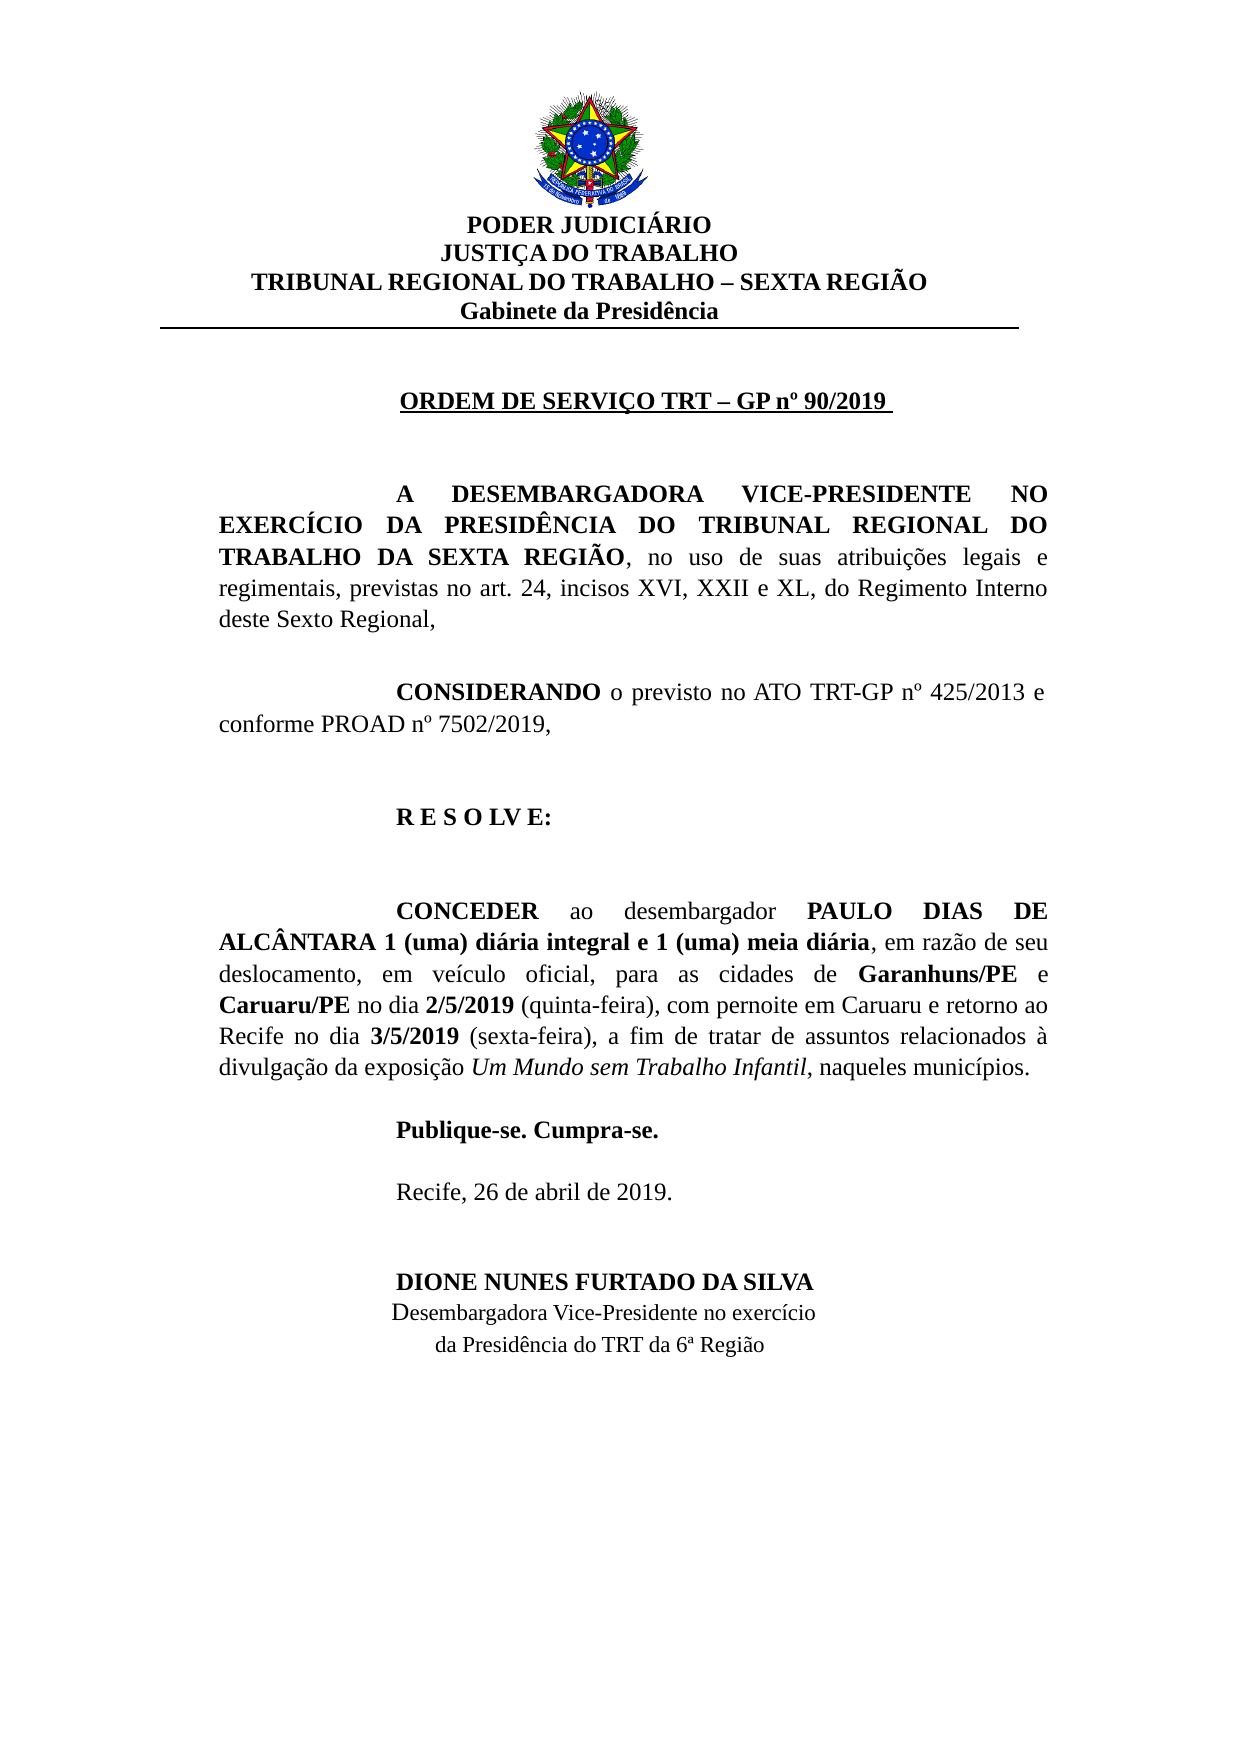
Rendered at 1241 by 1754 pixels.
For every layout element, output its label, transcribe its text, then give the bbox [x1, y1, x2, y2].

text Publique-se. Cumpra-se. [218, 1113, 960, 1144]
text CONCEDER ao desembargador PAULO DIAS DE ALCÂNTARA 1 (uma) diária integral e 1 (uma) meia diária, em razão de seu deslocamento, em veículo oficial, para as cidades de Garanhuns/PE e Caruaru/PE no dia 2/5/2019 (quinta-feira), com pernoite em Caruaru e retorno ao Recife no dia 3/5/2019 (sexta-feira), a fim de tratar de assuntos relacionados à divulgação da exposição Um Mundo sem Trabalho Infantil, naqueles municípios. [218, 894, 1048, 1082]
text Desembargadora Vice-Presidente no exercício [218, 1296, 960, 1327]
text CONSIDERANDO o previsto no ATO TRT-GP nº 425/2013 e conforme PROAD nº 7502/2019, [218, 676, 1045, 738]
text R E S O LV E: [218, 801, 960, 832]
text A DESEMBARGADORA VICE-PRESIDENTE NO EXERCÍCIO DA PRESIDÊNCIA DO TRIBUNAL REGIONAL DO TRABALHO DA SEXTA REGIÃO, no uso de suas atribuições legais e regimentais, previstas no art. 24, incisos XVI, XXII e XL, do Regimento Interno deste Sexto Regional, [218, 478, 1048, 634]
text DIONE NUNES FURTADO DA SILVA [218, 1267, 960, 1296]
text Recife, 26 de abril de 2019. [218, 1176, 960, 1207]
picture [527, 88, 651, 210]
subtitle ORDEM DE SERVIÇO TRT – GP nº 90/2019 [263, 386, 960, 415]
text da Presidência do TRT da 6ª Região [218, 1327, 960, 1358]
